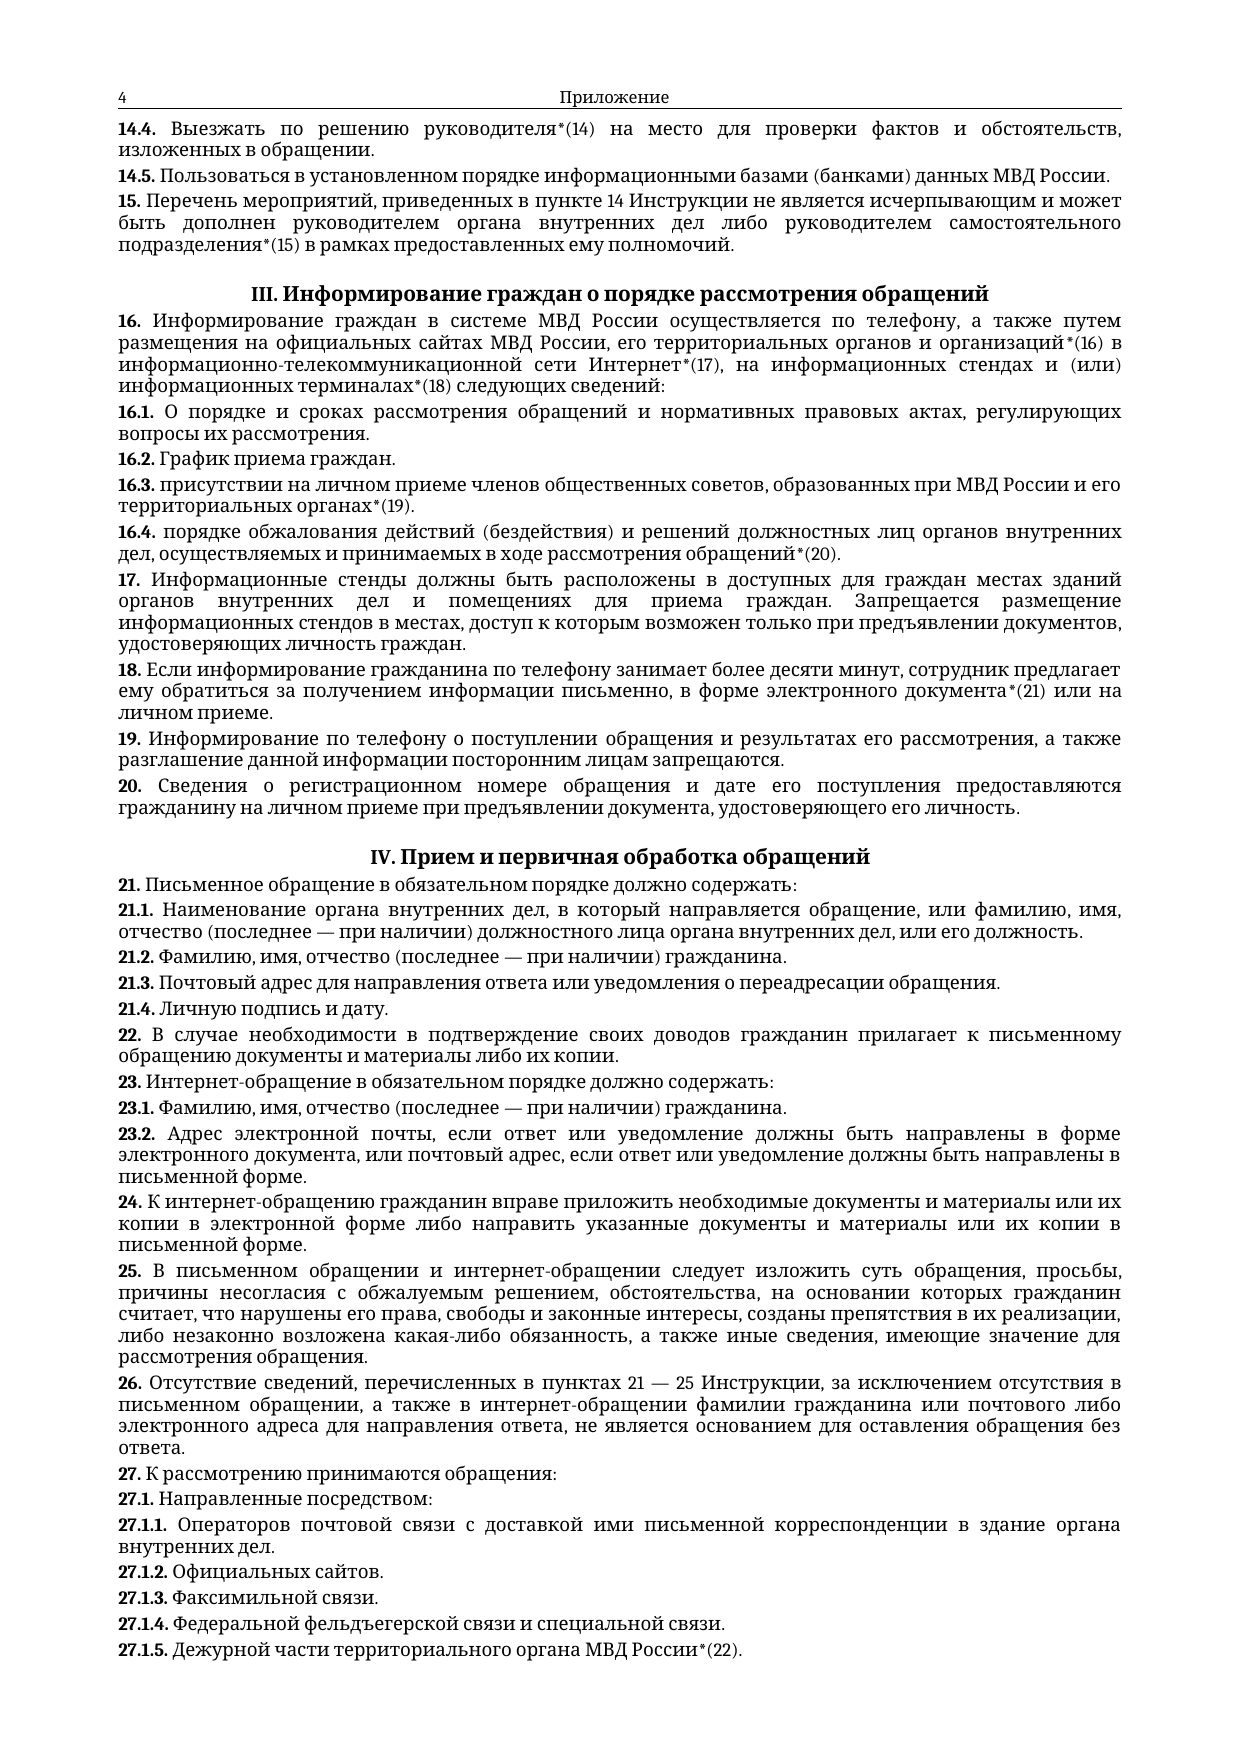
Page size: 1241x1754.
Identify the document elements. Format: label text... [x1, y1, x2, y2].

text 21.1. Наименование органа внутренних дел, в который направляется обращение, или фамилию, имя, отчество (последнее — при наличии) должностного лица органа внутренних дел, или его должность. [118, 900, 1122, 943]
text 23.1. Фамилию, имя, отчество (последнее — при наличии) гражданина. [118, 1097, 1122, 1119]
text 16.4. порядке обжалования действий (бездействия) и решений должностных лиц органов внутренних дел, осуществляемых и принимаемых в ходе рассмотрения обращений*(20). [118, 522, 1122, 565]
text 27.1.2. Официальных сайтов. [118, 1562, 1122, 1583]
text 22. В случае необходимости в подтверждение своих доводов гражданин прилагает к письменному обращению документы и материалы либо их копии. [118, 1024, 1122, 1067]
text 15. Перечень мероприятий, приведенных в пункте 14 Инструкции не является исчерпывающим и может быть дополнен руководителем органа внутренних дел либо руководителем самостоятельного подразделения*(15) в рамках предоставленных ему полномочий. [118, 191, 1122, 256]
text 16.1. О порядке и сроках рассмотрения обращений и нормативных правовых актах, регулирующих вопросы их рассмотрения. [118, 401, 1122, 444]
text 24. К интернет-обращению гражданин вправе приложить необходимые документы и материалы или их копии в электронной форме либо направить указанные документы и материалы или их копии в письменной форме. [118, 1192, 1122, 1257]
text 16.3. присутствии на личном приеме членов общественных советов, образованных при МВД России и его территориальных органах*(19). [118, 474, 1122, 518]
text 16.2. График приема граждан. [118, 449, 1122, 470]
subtitle III. Информирование граждан о порядке рассмотрения обращений [118, 283, 1122, 307]
text 21.3. Почтовый адрес для направления ответа или уведомления о переадресации обращения. [118, 973, 1122, 994]
text 27.1. Направленные посредством: [118, 1489, 1122, 1510]
text 20. Сведения о регистрационном номере обращения и дате его поступления предоставляются гражданину на личном приеме при предъявлении документа, удостоверяющего его личность. [118, 776, 1122, 819]
text 27.1.3. Факсимильной связи. [118, 1588, 1122, 1609]
text 17. Информационные стенды должны быть расположены в доступных для граждан местах зданий органов внутренних дел и помещениях для приема граждан. Запрещается размещение информационных стендов в местах, доступ к которым возможен только при предъявлении документов, удостоверяющих личность граждан. [118, 569, 1122, 655]
subtitle IV. Прием и первичная обработка обращений [118, 846, 1122, 870]
text 19. Информирование по телефону о поступлении обращения и результатах его рассмотрения, а также разглашение данной информации посторонним лицам запрещаются. [118, 728, 1122, 771]
text 27. К рассмотрению принимаются обращения: [118, 1463, 1122, 1485]
text 16. Информирование граждан в системе МВД России осуществляется по телефону, а также путем размещения на официальных сайтах МВД России, его территориальных органов и организаций*(16) в информационно-телекоммуникационной сети Интернет*(17), на информационных стендах и (или) информационных терминалах*(18) следующих сведений: [118, 311, 1122, 397]
text 25. В письменном обращении и интернет-обращении следует изложить суть обращения, просьбы, причины несогласия с обжалуемым решением, обстоятельства, на основании которых гражданин считает, что нарушены его права, свободы и законные интересы, созданы препятствия в их реализации, либо незаконно возложена какая-либо обязанность, а также иные сведения, имеющие значение для рассмотрения обращения. [118, 1261, 1122, 1368]
text 27.1.1. Операторов почтовой связи с доставкой ими письменной корреспонденции в здание органа внутренних дел. [118, 1514, 1122, 1558]
text 18. Если информирование гражданина по телефону занимает более десяти минут, сотрудник предлагает ему обратиться за получением информации письменно, в форме электронного документа*(21) или на личном приеме. [118, 659, 1122, 724]
text 27.1.4. Федеральной фельдъегерской связи и специальной связи. [118, 1613, 1122, 1635]
text 21. Письменное обращение в обязательном порядке должно содержать: [118, 874, 1122, 896]
text 21.4. Личную подпись и дату. [118, 998, 1122, 1020]
text 23. Интернет-обращение в обязательном порядке должно содержать: [118, 1072, 1122, 1093]
text 14.5. Пользоваться в установленном порядке информационными базами (банками) данных МВД России. [118, 165, 1122, 187]
text 26. Отсутствие сведений, перечисленных в пунктах 21 — 25 Инструкции, за исключением отсутствия в письменном обращении, а также в интернет-обращении фамилии гражданина или почтового либо электронного адреса для направления ответа, не является основанием для оставления обращения без ответа. [118, 1373, 1122, 1459]
text 21.2. Фамилию, имя, отчество (последнее — при наличии) гражданина. [118, 947, 1122, 969]
text 27.1.5. Дежурной части территориального органа МВД России*(22). [118, 1639, 1122, 1661]
text 14.4. Выезжать по решению руководителя*(14) на место для проверки фактов и обстоятельств, изложенных в обращении. [118, 118, 1122, 161]
text 23.2. Адрес электронной почты, если ответ или уведомление должны быть направлены в форме электронного документа, или почтовый адрес, если ответ или уведомление должны быть направлены в письменной форме. [118, 1123, 1122, 1188]
